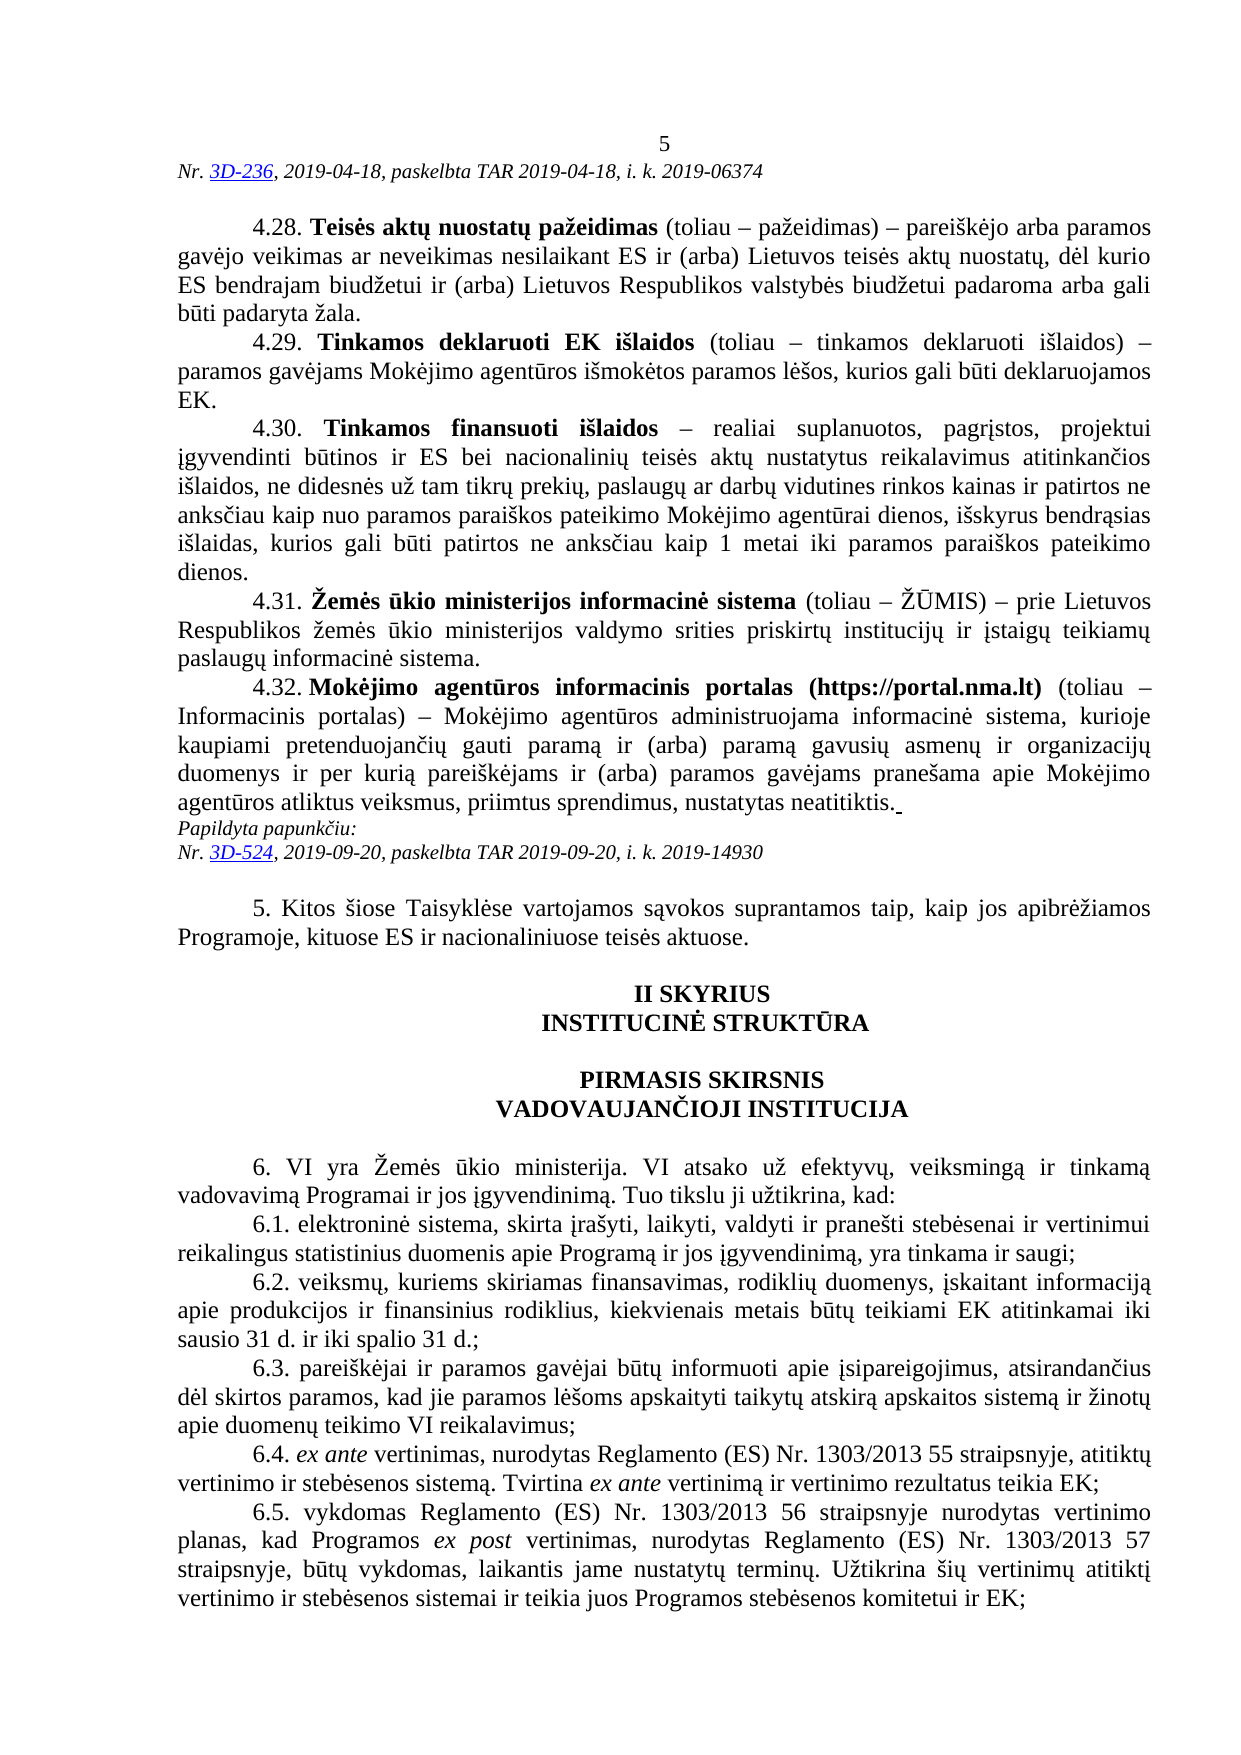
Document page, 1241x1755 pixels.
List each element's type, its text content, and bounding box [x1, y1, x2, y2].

text 5. Kitos šiose Taisyklėse vartojamos sąvokos suprantamos taip, kaip jos apibrėžiamos Programoje, kituose ES ir nacionaliniuose teisės aktuose. [177, 893, 1152, 950]
text VADOVAUJANČIOJI INSTITUCIJA [177, 1094, 1152, 1123]
text 6.2. veiksmų, kuriems skiriamas finansavimas, rodiklių duomenys, įskaitant informaciją apie produkcijos ir finansinius rodiklius, kiekvienais metais būtų teikiami EK atitinkamai iki sausio 31 d. ir iki spalio 31 d.; [177, 1267, 1152, 1353]
text 4.31. Žemės ūkio ministerijos informacinė sistema (toliau – ŽŪMIS) – prie Lietuvos Respublikos žemės ūkio ministerijos valdymo srities priskirtų institucijų ir įstaigų teikiamų paslaugų informacinė sistema. [177, 586, 1152, 672]
text 4.32. Mokėjimo agentūros informacinis portalas (https://portal.nma.lt) (toliau – Informacinis portalas) – Mokėjimo agentūros administruojama informacinė sistema, kurioje kaupiami pretenduojančių gauti paramą ir (arba) paramą gavusių asmenų ir organizacijų duomenys ir per kurią pareiškėjams ir (arba) paramos gavėjams pranešama apie Mokėjimo agentūros atliktus veiksmus, priimtus sprendimus, nustatytas neatitiktis. [177, 672, 1152, 816]
text PIRMASIS SKIRSNIS [177, 1065, 1152, 1094]
text 6. VI yra Žemės ūkio ministerija. VI atsako už efektyvų, veiksmingą ir tinkamą vadovavimą Programai ir jos įgyvendinimą. Tuo tikslu ji užtikrina, kad: [177, 1152, 1152, 1209]
text 6.4. ex ante vertinimas, nurodytas Reglamento (ES) Nr. 1303/2013 55 straipsnyje, atitiktų vertinimo ir stebėsenos sistemą. Tvirtina ex ante vertinimą ir vertinimo rezultatus teikia EK; [177, 1439, 1152, 1497]
text Nr. 3D-524, 2019-09-20, paskelbta TAR 2019-09-20, i. k. 2019-14930 [177, 840, 1152, 864]
text Nr. 3D-236, 2019-04-18, paskelbta TAR 2019-04-18, i. k. 2019-06374 [177, 159, 1152, 183]
text 6.1. elektroninė sistema, skirta įrašyti, laikyti, valdyti ir pranešti stebėsenai ir vertinimui reikalingus statistinius duomenis apie Programą ir jos įgyvendinimą, yra tinkama ir saugi; [177, 1209, 1152, 1267]
text 6.3. pareiškėjai ir paramos gavėjai būtų informuoti apie įsipareigojimus, atsirandančius dėl skirtos paramos, kad jie paramos lėšoms apskaityti taikytų atskirą apskaitos sistemą ir žinotų apie duomenų teikimo VI reikalavimus; [177, 1353, 1152, 1439]
text II SKYRIUS [177, 979, 1152, 1008]
text 4.30. Tinkamos finansuoti išlaidos – realiai suplanuotos, pagrįstos, projektui įgyvendinti būtinos ir ES bei nacionalinių teisės aktų nustatytus reikalavimus atitinkančios išlaidos, ne didesnės už tam tikrų prekių, paslaugų ar darbų vidutines rinkos kainas ir patirtos ne anksčiau kaip nuo paramos paraiškos pateikimo Mokėjimo agentūrai dienos, išskyrus bendrąsias išlaidas, kurios gali būti patirtos ne anksčiau kaip 1 metai iki paramos paraiškos pateikimo dienos. [177, 413, 1152, 586]
text 6.5. vykdomas Reglamento (ES) Nr. 1303/2013 56 straipsnyje nurodytas vertinimo planas, kad Programos ex post vertinimas, nurodytas Reglamento (ES) Nr. 1303/2013 57 straipsnyje, būtų vykdomas, laikantis jame nustatytų terminų. Užtikrina šių vertinimų atitiktį vertinimo ir stebėsenos sistemai ir teikia juos Programos stebėsenos komitetui ir EK; [177, 1497, 1152, 1612]
text INSTITUCINĖ STRUKTŪRA [177, 1008, 1152, 1037]
text Papildyta papunkčiu: [177, 816, 1152, 840]
text 4.29. Tinkamos deklaruoti EK išlaidos (toliau – tinkamos deklaruoti išlaidos) – paramos gavėjams Mokėjimo agentūros išmokėtos paramos lėšos, kurios gali būti deklaruojamos EK. [177, 327, 1152, 413]
text 4.28. Teisės aktų nuostatų pažeidimas (toliau – pažeidimas) – pareiškėjo arba paramos gavėjo veikimas ar neveikimas nesilaikant ES ir (arba) Lietuvos teisės aktų nuostatų, dėl kurio ES bendrajam biudžetui ir (arba) Lietuvos Respublikos valstybės biudžetui padaroma arba gali būti padaryta žala. [177, 212, 1152, 327]
